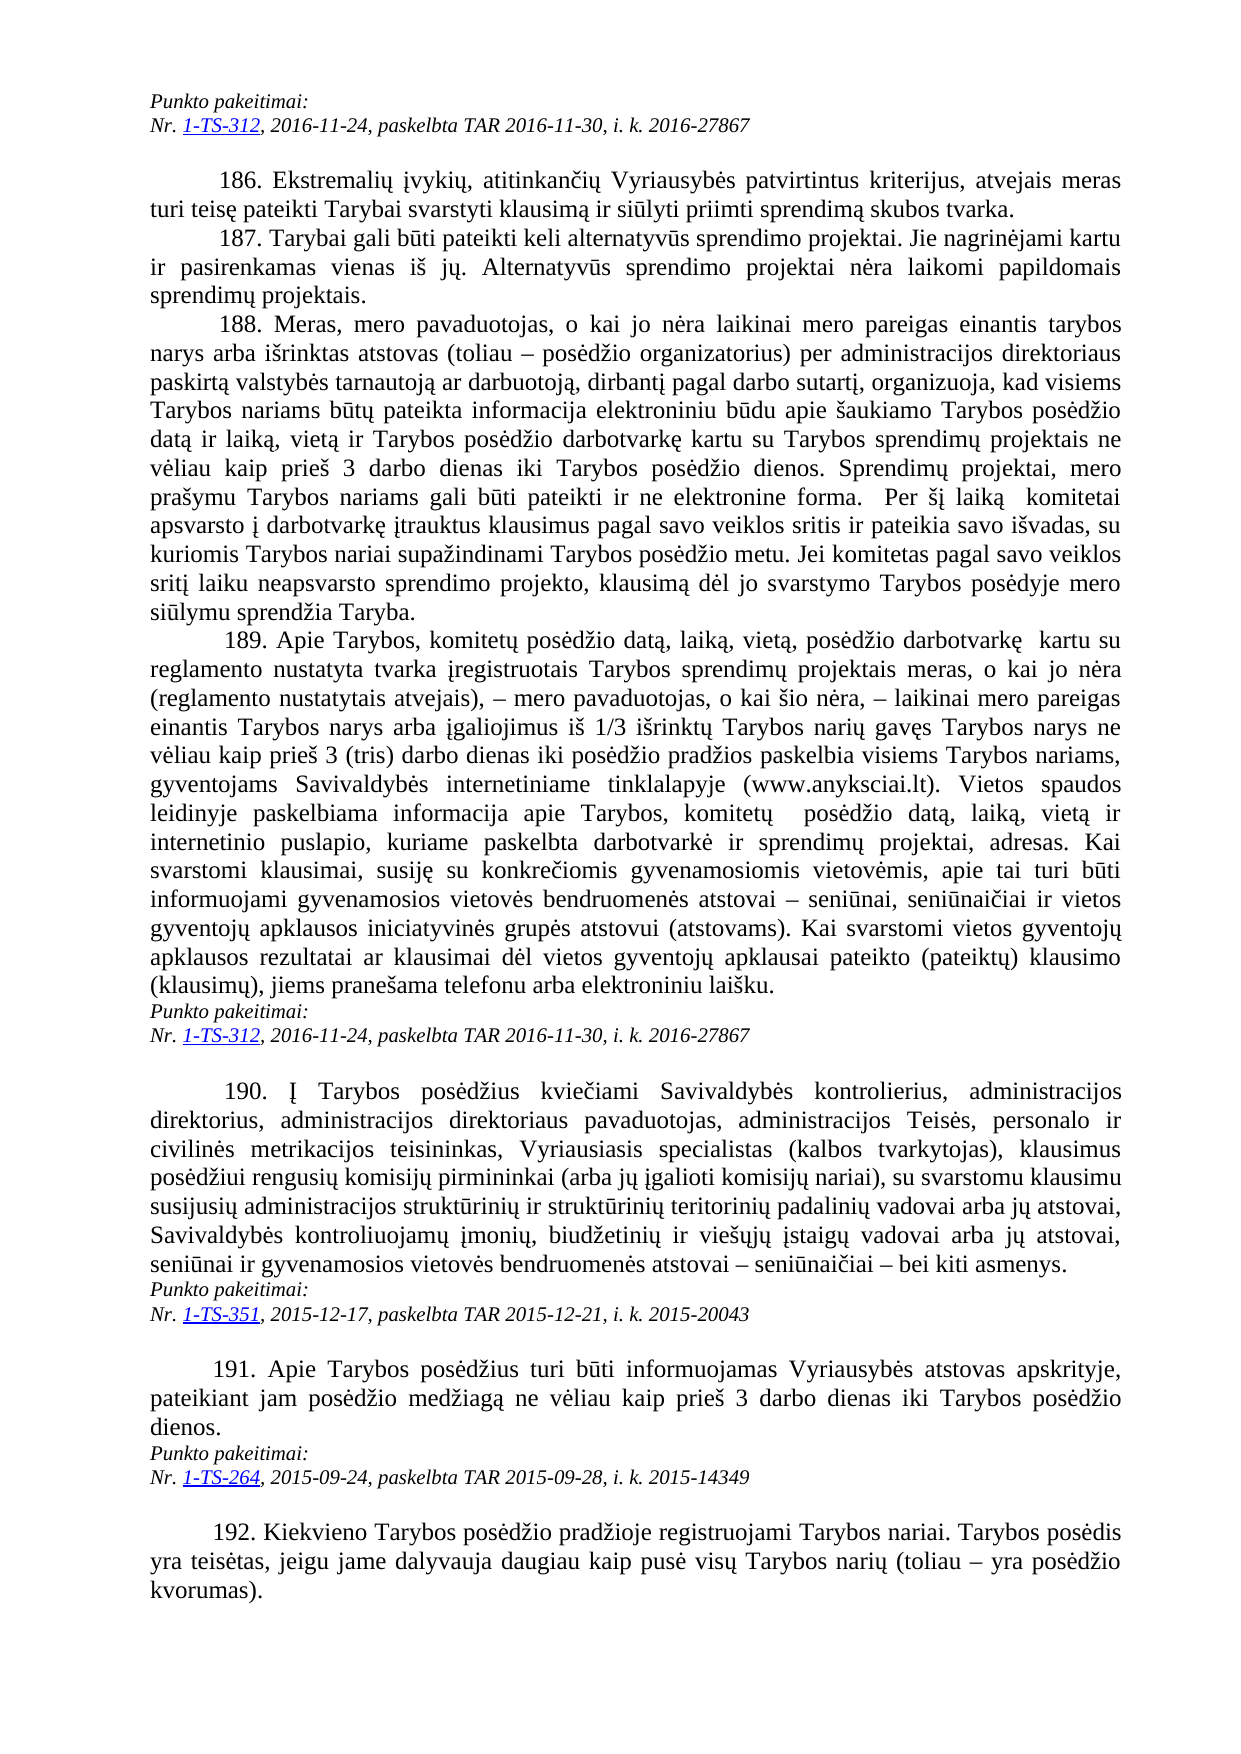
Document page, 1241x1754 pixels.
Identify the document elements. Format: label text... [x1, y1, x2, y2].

text 190. Į Tarybos posėdžius kviečiami Savivaldybės kontrolierius, administracijos direktorius, administracijos direktoriaus pavaduotojas, administracijos Teisės, personalo ir civilinės metrikacijos teisininkas, Vyriausiasis specialistas (kalbos tvarkytojas), klausimus posėdžiui rengusių komisijų pirmininkai (arba jų įgalioti komisijų nariai), su svarstomu klausimu susijusių administracijos struktūrinių ir struktūrinių teritorinių padalinių vadovai arba jų atstovai, Savivaldybės kontroliuojamų įmonių, biudžetinių ir viešųjų įstaigų vadovai arba jų atstovai, seniūnai ir gyvenamosios vietovės bendruomenės atstovai – seniūnaičiai – bei kiti asmenys. [150, 1076, 1122, 1277]
text 191. Apie Tarybos posėdžius turi būti informuojamas Vyriausybės atstovas apskrityje, pateikiant jam posėdžio medžiagą ne vėliau kaip prieš 3 darbo dienas iki Tarybos posėdžio dienos. [150, 1354, 1122, 1441]
text Nr. 1-TS-312, 2016-11-24, paskelbta TAR 2016-11-30, i. k. 2016-27867 [150, 113, 1122, 137]
text 187. Tarybai gali būti pateikti keli alternatyvūs sprendimo projektai. Jie nagrinėjami kartu ir pasirenkamas vienas iš jų. Alternatyvūs sprendimo projektai nėra laikomi papildomais sprendimų projektais. [150, 223, 1122, 309]
text Punkto pakeitimai: [150, 89, 1122, 113]
text 192. Kiekvieno Tarybos posėdžio pradžioje registruojami Tarybos nariai. Tarybos posėdis yra teisėtas, jeigu jame dalyvauja daugiau kaip pusė visų Tarybos narių (toliau – yra posėdžio kvorumas). [150, 1517, 1122, 1604]
text Nr. 1-TS-351, 2015-12-17, paskelbta TAR 2015-12-21, i. k. 2015-20043 [150, 1301, 1122, 1326]
text Nr. 1-TS-312, 2016-11-24, paskelbta TAR 2016-11-30, i. k. 2016-27867 [150, 1023, 1122, 1047]
text Nr. 1-TS-264, 2015-09-24, paskelbta TAR 2015-09-28, i. k. 2015-14349 [150, 1464, 1122, 1489]
text 189. Apie Tarybos, komitetų posėdžio datą, laiką, vietą, posėdžio darbotvarkę kartu su reglamento nustatyta tvarka įregistruotais Tarybos sprendimų projektais meras, o kai jo nėra (reglamento nustatytais atvejais), – mero pavaduotojas, o kai šio nėra, – laikinai mero pareigas einantis Tarybos narys arba įgaliojimus iš 1/3 išrinktų Tarybos narių gavęs Tarybos narys ne vėliau kaip prieš 3 (tris) darbo dienas iki posėdžio pradžios paskelbia visiems Tarybos nariams, gyventojams Savivaldybės internetiniame tinklalapyje (www.anyksciai.lt). Vietos spaudos leidinyje paskelbiama informacija apie Tarybos, komitetų posėdžio datą, laiką, vietą ir internetinio puslapio, kuriame paskelbta darbotvarkė ir sprendimų projektai, adresas. Kai svarstomi klausimai, susiję su konkrečiomis gyvenamosiomis vietovėmis, apie tai turi būti informuojami gyvenamosios vietovės bendruomenės atstovai – seniūnai, seniūnaičiai ir vietos gyventojų apklausos iniciatyvinės grupės atstovui (atstovams). Kai svarstomi vietos gyventojų apklausos rezultatai ar klausimai dėl vietos gyventojų apklausai pateikto (pateiktų) klausimo (klausimų), jiems pranešama telefonu arba elektroniniu laišku. [150, 626, 1122, 999]
text Punkto pakeitimai: [150, 1441, 1122, 1464]
text 186. Ekstremalių įvykių, atitinkančių Vyriausybės patvirtintus kriterijus, atvejais meras turi teisę pateikti Tarybai svarstyti klausimą ir siūlyti priimti sprendimą skubos tvarka. [150, 166, 1122, 223]
text Punkto pakeitimai: [150, 999, 1122, 1023]
text 188. Meras, mero pavaduotojas, o kai jo nėra laikinai mero pareigas einantis tarybos narys arba išrinktas atstovas (toliau – posėdžio organizatorius) per administracijos direktoriaus paskirtą valstybės tarnautoją ar darbuotoją, dirbantį pagal darbo sutartį, organizuoja, kad visiems Tarybos nariams būtų pateikta informacija elektroniniu būdu apie šaukiamo Tarybos posėdžio datą ir laiką, vietą ir Tarybos posėdžio darbotvarkę kartu su Tarybos sprendimų projektais ne vėliau kaip prieš 3 darbo dienas iki Tarybos posėdžio dienos. Sprendimų projektai, mero prašymu Tarybos nariams gali būti pateikti ir ne elektronine forma. Per šį laiką komitetai apsvarsto į darbotvarkę įtrauktus klausimus pagal savo veiklos sritis ir pateikia savo išvadas, su kuriomis Tarybos nariai supažindinami Tarybos posėdžio metu. Jei komitetas pagal savo veiklos sritį laiku neapsvarsto sprendimo projekto, klausimą dėl jo svarstymo Tarybos posėdyje mero siūlymu sprendžia Taryba. [150, 309, 1122, 626]
text Punkto pakeitimai: [150, 1277, 1122, 1301]
